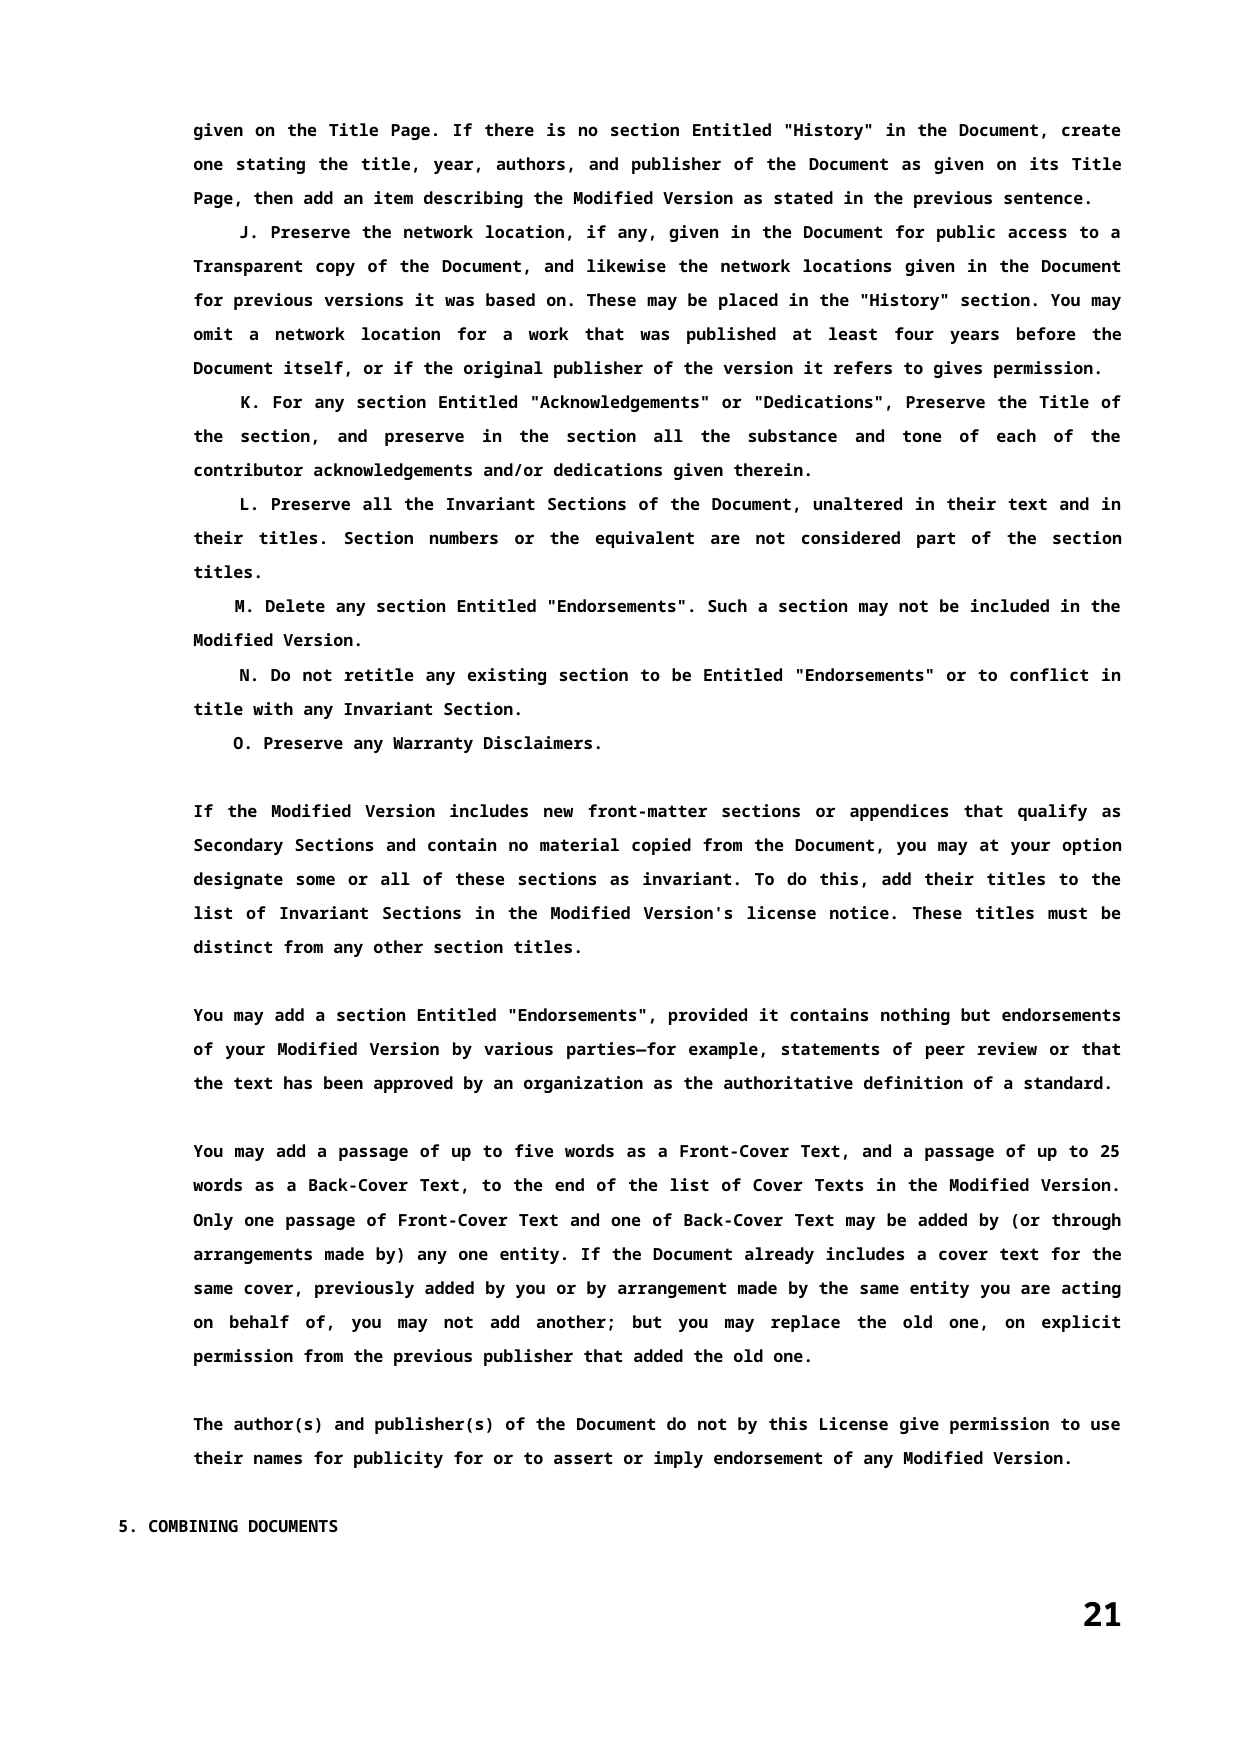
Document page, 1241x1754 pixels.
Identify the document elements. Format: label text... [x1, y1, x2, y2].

text N. Do not retitle any existing section to be Entitled "Endorsements" or to conflict in title with any Invariant Section. [193, 663, 1122, 720]
text If the Modified Version includes new front-matter sections or appendices that qualify as Secondary Sections and contain no material copied from the Document, you may at your option designate some or all of these sections as invariant. To do this, add their titles to the list of Invariant Sections in the Modified Version's license notice. These titles must be distinct from any other section titles. [193, 799, 1122, 958]
text O. Preserve any Warranty Disclaimers. [193, 731, 1122, 754]
text You may add a passage of up to five words as a Front-Cover Text, and a passage of up to 25 words as a Back-Cover Text, to the end of the list of Cover Texts in the Modified Version. Only one passage of Front-Cover Text and one of Back-Cover Text may be added by (or through arrangements made by) any one entity. If the Document already includes a cover text for the same cover, previously added by you or by arrangement made by the same entity you are acting on behalf of, you may not add another; but you may replace the old one, on explicit permission from the previous publisher that added the old one. [193, 1140, 1122, 1367]
text given on the Title Page. If there is no section Entitled "History" in the Document, create one stating the title, year, authors, and publisher of the Document as given on its Title Page, then add an item describing the Modified Version as stated in the previous sentence. [193, 118, 1122, 209]
text M. Delete any section Entitled "Endorsements". Such a section may not be included in the Modified Version. [193, 595, 1122, 652]
text You may add a section Entitled "Endorsements", provided it contains nothing but endorsements of your Modified Version by various parties—for example, statements of peer review or that the text has been approved by an organization as the authoritative definition of a standard. [193, 1004, 1122, 1094]
text 5. COMBINING DOCUMENTS [118, 1515, 1122, 1537]
text J. Preserve the network location, if any, given in the Document for public access to a Transparent copy of the Document, and likewise the network locations given in the Document for previous versions it was based on. These may be placed in the "History" section. You may omit a network location for a work that was published at least four years before the Document itself, or if the original publisher of the version it refers to gives permission. [193, 220, 1122, 379]
text L. Preserve all the Invariant Sections of the Document, unaltered in their text and in their titles. Section numbers or the equivalent are not considered part of the section titles. [193, 493, 1122, 584]
text K. For any section Entitled "Acknowledgements" or "Dedications", Preserve the Title of the section, and preserve in the section all the substance and tone of each of the contributor acknowledgements and/or dedications given therein. [193, 391, 1122, 481]
text The author(s) and publisher(s) of the Document do not by this License give permission to use their names for publicity for or to assert or imply endorsement of any Modified Version. [193, 1412, 1122, 1469]
